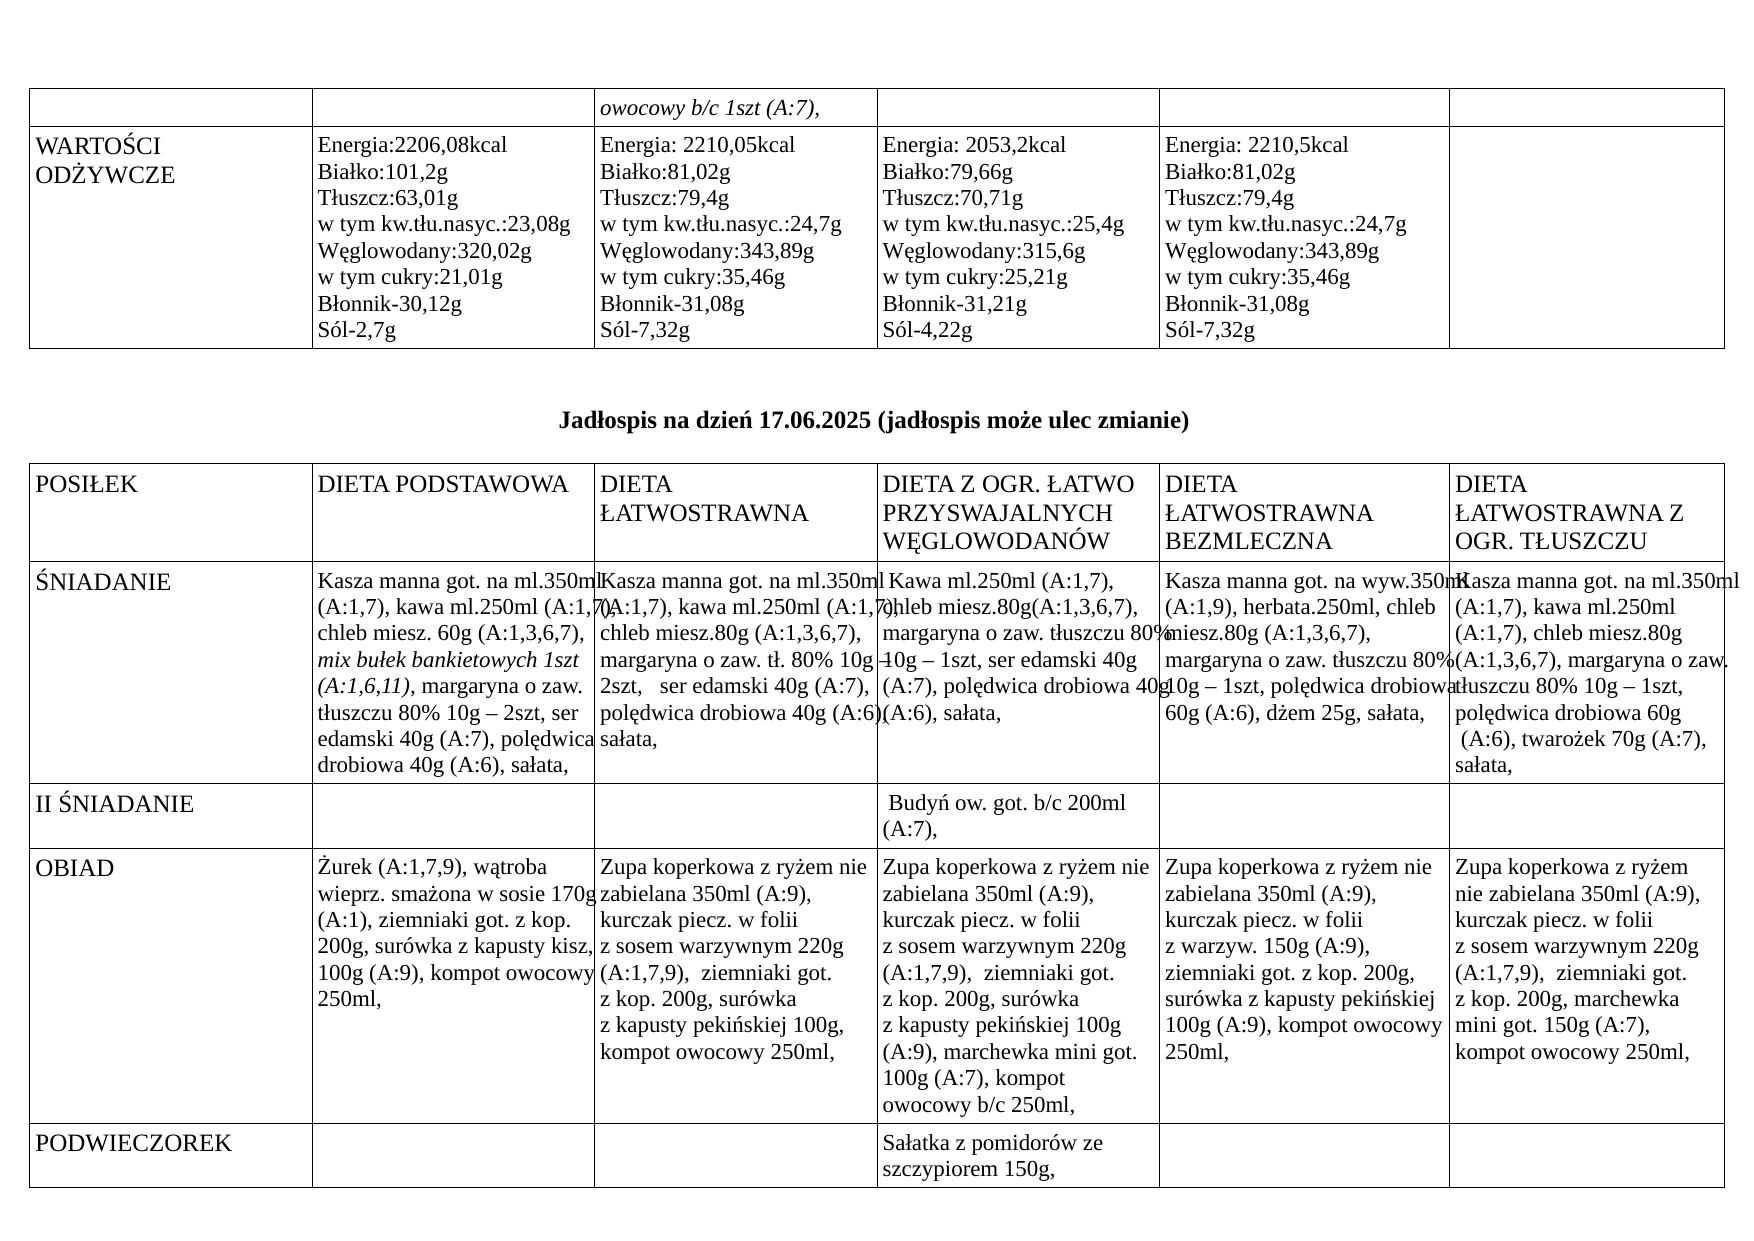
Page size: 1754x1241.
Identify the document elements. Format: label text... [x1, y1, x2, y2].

text Jadłospis na dzień 17.06.2025 (jadłospis może ulec zmianie) [29, 406, 1724, 434]
table_header DIETA ŁATWOSTRAWNA BEZMLECZNA [1160, 464, 1449, 561]
table_header DIETA ŁATWOSTRAWNA Z OGR. TŁUSZCZU [1450, 464, 1724, 561]
table_cell Sałatka z pomidorów ze szczypiorem 150g, [878, 1124, 1159, 1187]
table_cell Zupa koperkowa z ryżem nie zabielana 350ml (A:9), kurczak piecz. w folii z sosem warzywnym 220g (A:1,7,9), ziemniaki got. z kop. 200g, marchewka mini got. 150g (A:7), kompot owocowy 250ml, [1450, 849, 1724, 1123]
table_cell [1450, 127, 1724, 348]
table_cell Kasza manna got. na ml.350ml (A:1,7), kawa ml.250ml (A:1,7), chleb miesz.80g (A:1,3,6,7), margaryna o zaw. tł. 80% 10g – 2szt, ser edamski 40g (A:7), polędwica drobiowa 40g (A:6), sałata, [595, 562, 877, 783]
table_cell [1450, 1124, 1724, 1187]
table_cell Kasza manna got. na wyw.350ml (A:1,9), herbata.250ml, chleb miesz.80g (A:1,3,6,7), margaryna o zaw. tłuszczu 80% 10g – 1szt, polędwica drobiowa 60g (A:6), dżem 25g, sałata, [1160, 562, 1449, 783]
table_header DIETA Z OGR. ŁATWO PRZYSWAJALNYCH WĘGLOWODANÓW [878, 464, 1159, 561]
table_cell Kasza manna got. na ml.350ml (A:1,7), kawa ml.250ml (A:1,7), chleb miesz.80g (A:1,3,6,7), margaryna o zaw. tłuszczu 80% 10g – 1szt, polędwica drobiowa 60g (A:6), twarożek 70g (A:7), sałata, [1450, 562, 1724, 783]
table_cell Zupa koperkowa z ryżem nie zabielana 350ml (A:9), kurczak piecz. w folii z warzyw. 150g (A:9), ziemniaki got. z kop. 200g, surówka z kapusty pekińskiej 100g (A:9), kompot owocowy 250ml, [1160, 849, 1449, 1123]
table_cell Zupa koperkowa z ryżem nie zabielana 350ml (A:9), kurczak piecz. w folii z sosem warzywnym 220g (A:1,7,9), ziemniaki got. z kop. 200g, surówka z kapusty pekińskiej 100g, kompot owocowy 250ml, [595, 849, 877, 1123]
table_cell [30, 89, 312, 126]
table_cell WARTOŚCI ODŻYWCZE [30, 127, 312, 348]
table_header DIETA ŁATWOSTRAWNA [595, 464, 877, 561]
table_cell [1160, 1124, 1449, 1187]
table_cell Energia: 2210,5kcal Białko:81,02g Tłuszcz:79,4g w tym kw.tłu.nasyc.:24,7g Węglowodany:343,89g w tym cukry:35,46g Błonnik-31,08g Sól-7,32g [1160, 127, 1449, 348]
table_cell II ŚNIADANIE [30, 784, 312, 848]
table_cell OBIAD [30, 849, 312, 1123]
table_header POSIŁEK [30, 464, 312, 561]
table_cell Energia: 2210,05kcal Białko:81,02g Tłuszcz:79,4g w tym kw.tłu.nasyc.:24,7g Węglowodany:343,89g w tym cukry:35,46g Błonnik-31,08g Sól-7,32g [595, 127, 877, 348]
table_cell [313, 89, 594, 126]
table_cell [313, 1124, 594, 1187]
table_cell [595, 1124, 877, 1187]
table_cell [595, 784, 877, 848]
table_cell [1450, 89, 1724, 126]
table_cell [1160, 784, 1449, 848]
table_cell Budyń ow. got. b/c 200ml (A:7), [878, 784, 1159, 848]
table_cell Kawa ml.250ml (A:1,7), chleb miesz.80g(A:1,3,6,7), margaryna o zaw. tłuszczu 80% 10g – 1szt, ser edamski 40g (A:7), polędwica drobiowa 40g (A:6), sałata, [878, 562, 1159, 783]
table_cell owocowy b/c 1szt (A:7), [595, 89, 877, 126]
table_cell [313, 784, 594, 848]
table_cell [1450, 784, 1724, 848]
table_cell ŚNIADANIE [30, 562, 312, 783]
table_cell Zupa koperkowa z ryżem nie zabielana 350ml (A:9), kurczak piecz. w folii z sosem warzywnym 220g (A:1,7,9), ziemniaki got. z kop. 200g, surówka z kapusty pekińskiej 100g (A:9), marchewka mini got. 100g (A:7), kompot owocowy b/c 250ml, [878, 849, 1159, 1123]
table_cell Energia:2206,08kcal Białko:101,2g Tłuszcz:63,01g w tym kw.tłu.nasyc.:23,08g Węglowodany:320,02g w tym cukry:21,01g Błonnik-30,12g Sól-2,7g [313, 127, 594, 348]
table_header DIETA PODSTAWOWA [313, 464, 594, 561]
table_cell Żurek (A:1,7,9), wątroba wieprz. smażona w sosie 170g (A:1), ziemniaki got. z kop. 200g, surówka z kapusty kisz, 100g (A:9), kompot owocowy 250ml, [313, 849, 594, 1123]
table_cell PODWIECZOREK [30, 1124, 312, 1187]
table_cell Kasza manna got. na ml.350ml (A:1,7), kawa ml.250ml (A:1,7), chleb miesz. 60g (A:1,3,6,7), mix bułek bankietowych 1szt (A:1,6,11), margaryna o zaw. tłuszczu 80% 10g – 2szt, ser edamski 40g (A:7), polędwica drobiowa 40g (A:6), sałata, [313, 562, 594, 783]
table_cell Energia: 2053,2kcal Białko:79,66g Tłuszcz:70,71g w tym kw.tłu.nasyc.:25,4g Węglowodany:315,6g w tym cukry:25,21g Błonnik-31,21g Sól-4,22g [878, 127, 1159, 348]
